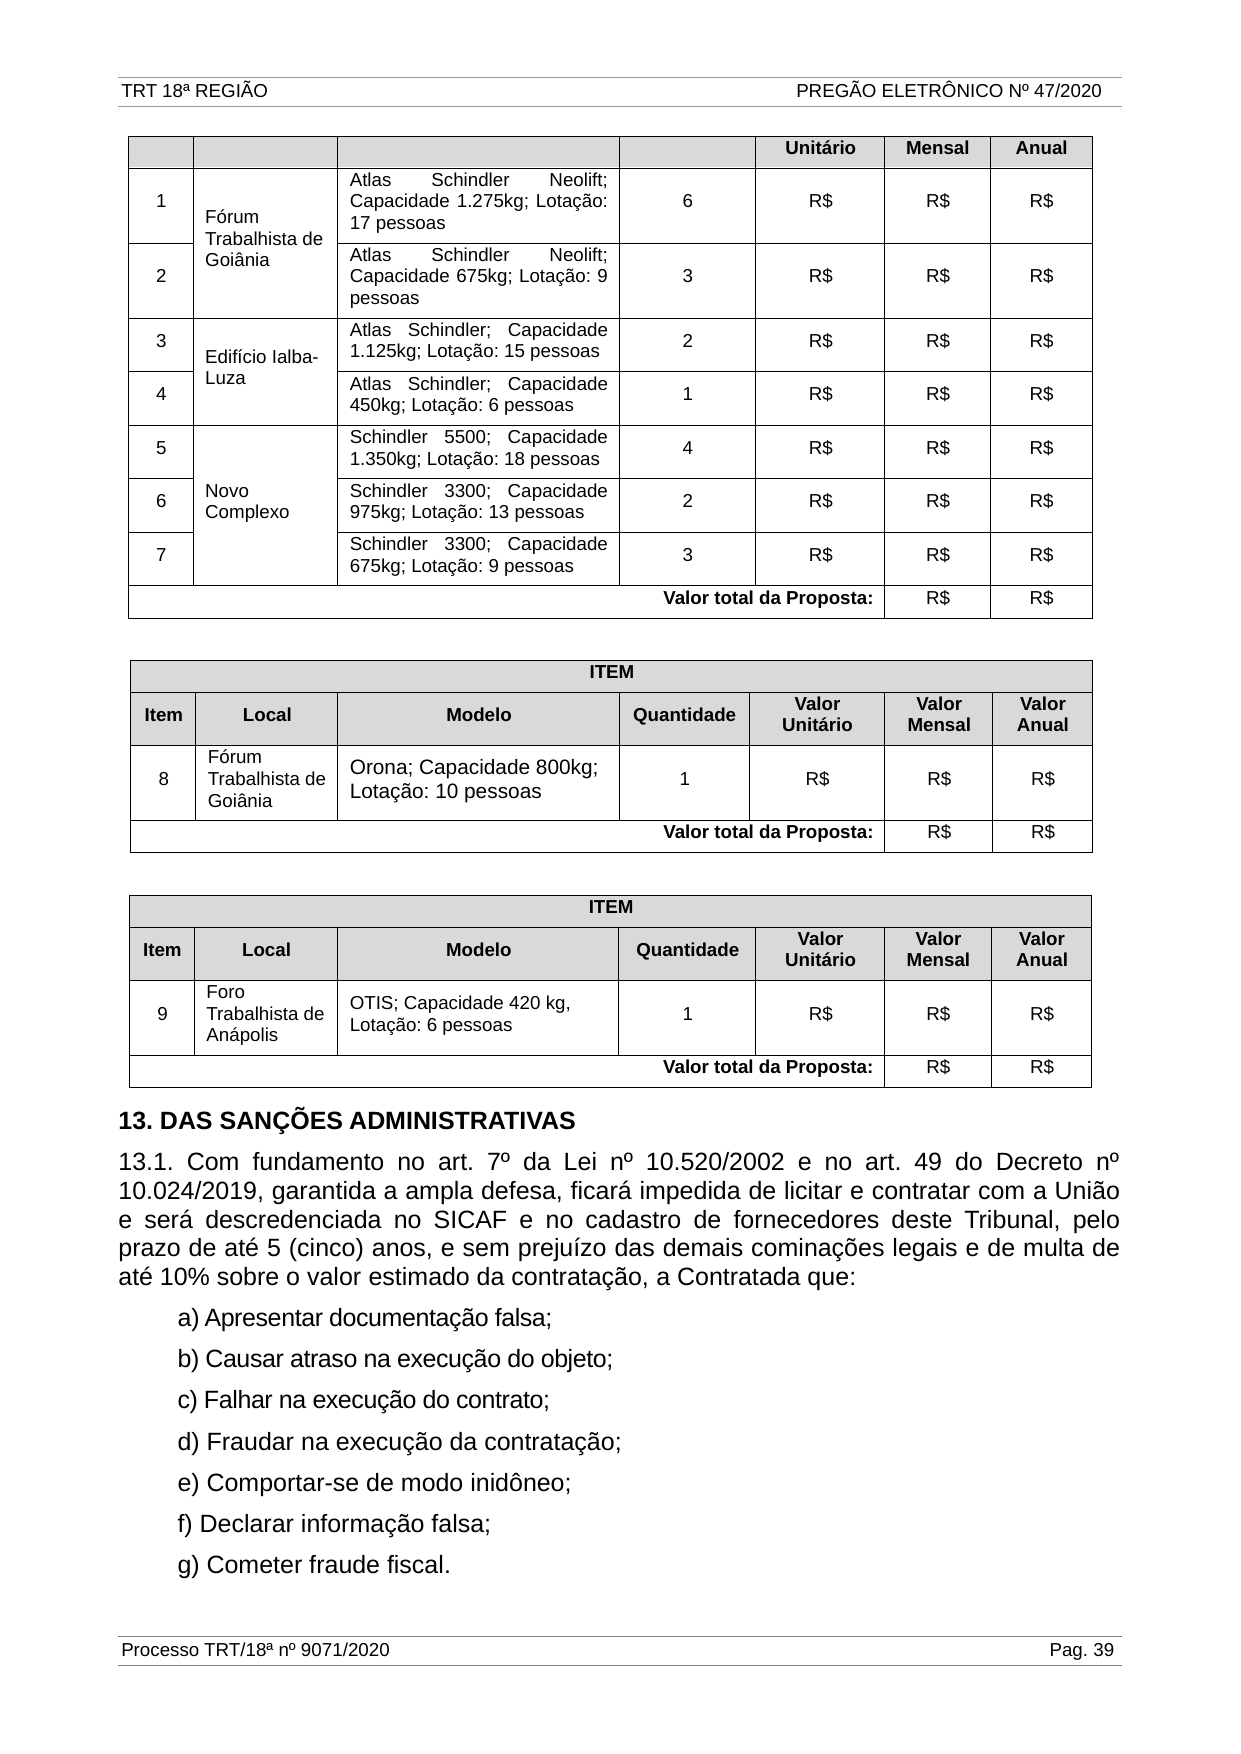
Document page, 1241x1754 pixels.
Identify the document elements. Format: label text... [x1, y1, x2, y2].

table_cell Atlas Schindler Neolift; Capacidade 675kg; Lotação: 9 pessoas [338, 244, 619, 318]
table_cell Edifício Ialba-Luza [194, 319, 337, 425]
table_cell Valor total da Proposta: [131, 821, 884, 852]
table_cell R$ [750, 746, 884, 820]
table_cell R$ [756, 981, 884, 1055]
table_cell R$ [885, 533, 990, 585]
table_cell R$ [756, 169, 884, 243]
table_cell Valor Anual [993, 693, 1092, 745]
table_cell Local [195, 928, 337, 980]
table_cell Foro Trabalhista de Anápolis [195, 981, 337, 1055]
text e) Comportar-se de modo inidôneo; [177, 1468, 1122, 1497]
table_cell R$ [756, 533, 884, 585]
table_header ITEM [130, 896, 1091, 927]
table_cell R$ [756, 426, 884, 478]
table_cell R$ [991, 169, 1092, 243]
text d) Fraudar na execução da contratação; [177, 1427, 1122, 1455]
table_cell Valor total da Proposta: [130, 1056, 884, 1087]
table_cell R$ [885, 981, 991, 1055]
table_cell 2 [620, 479, 755, 532]
table_cell Schindler 3300; Capacidade 975kg; Lotação: 13 pessoas [338, 479, 619, 532]
table_cell 7 [129, 533, 193, 585]
table_cell 6 [129, 479, 193, 532]
table_cell 3 [620, 533, 755, 585]
table_cell R$ [991, 319, 1092, 371]
table_cell Valor Mensal [885, 693, 992, 745]
table_cell R$ [885, 426, 990, 478]
table_cell Item [130, 928, 194, 980]
text b) Causar atraso na execução do objeto; [177, 1344, 1122, 1373]
table_cell R$ [756, 479, 884, 532]
text 13.1. Com fundamento no art. 7º da Lei nº 10.520/2002 e no art. 49 do Decreto nº 10.024/2019, garantida a ampla defesa, ficará impedida de licitar e contratar com a União e será descredenciada no SICAF e no cadastro de fornecedores deste Tribunal, pelo prazo de até 5 (cinco) anos, e sem prejuízo das demais cominações legais e de multa de até 10% sobre o valor estimado da contratação, a Contratada que: [118, 1147, 1122, 1291]
table_cell Schindler 3300; Capacidade 675kg; Lotação: 9 pessoas [338, 533, 619, 585]
text a) Apresentar documentação falsa; [177, 1303, 1122, 1332]
table_cell [194, 137, 337, 167]
table_cell [338, 137, 619, 167]
table_cell R$ [991, 533, 1092, 585]
table_cell 4 [129, 372, 193, 425]
table_cell Valor total da Proposta: [129, 586, 884, 617]
table_cell 3 [620, 244, 755, 318]
table_cell R$ [992, 1056, 1091, 1087]
table_cell R$ [885, 1056, 991, 1087]
table_cell R$ [993, 821, 1092, 852]
table_cell [129, 137, 193, 167]
table_cell R$ [756, 319, 884, 371]
table_cell R$ [885, 169, 990, 243]
table_cell Local [196, 693, 337, 745]
table_cell Fórum Trabalhista de Goiânia [196, 746, 337, 820]
table_cell R$ [993, 746, 1092, 820]
table_cell R$ [885, 586, 990, 617]
table_cell Valor Unitário [750, 693, 884, 745]
table_cell R$ [991, 426, 1092, 478]
table_cell Valor Anual [992, 928, 1091, 980]
table_cell Atlas Schindler; Capacidade 1.125kg; Lotação: 15 pessoas [338, 319, 619, 371]
table_cell R$ [991, 244, 1092, 318]
text c) Falhar na execução do contrato; [177, 1386, 1122, 1414]
table_cell Quantidade [620, 693, 749, 745]
text g) Cometer fraude fiscal. [177, 1550, 1122, 1579]
table_cell 2 [620, 319, 755, 371]
table_cell Valor Unitário [756, 928, 884, 980]
table_cell Item [131, 693, 195, 745]
table_cell Valor Mensal [885, 928, 991, 980]
table_cell R$ [991, 586, 1092, 617]
table_cell R$ [756, 244, 884, 318]
table_cell R$ [885, 479, 990, 532]
table_cell R$ [885, 821, 992, 852]
table_cell 1 [620, 746, 749, 820]
table_cell R$ [885, 244, 990, 318]
table_cell 1 [619, 981, 755, 1055]
table_cell Unitário [756, 137, 884, 167]
table_cell Orona; Capacidade 800kg; Lotação: 10 pessoas [338, 746, 619, 820]
table_cell Atlas Schindler; Capacidade 450kg; Lotação: 6 pessoas [338, 372, 619, 425]
table_cell Modelo [338, 928, 618, 980]
table_cell 1 [620, 372, 755, 425]
table_cell R$ [991, 372, 1092, 425]
table_cell R$ [885, 319, 990, 371]
table_cell Quantidade [619, 928, 755, 980]
table_cell 1 [129, 169, 193, 243]
table_cell Anual [991, 137, 1092, 167]
table_cell R$ [756, 372, 884, 425]
table_cell R$ [885, 372, 990, 425]
table_cell 3 [129, 319, 193, 371]
table_cell OTIS; Capacidade 420 kg, Lotação: 6 pessoas [338, 981, 618, 1055]
table_cell [620, 137, 755, 167]
table_cell 2 [129, 244, 193, 318]
table_cell Mensal [885, 137, 990, 167]
table_cell 9 [130, 981, 194, 1055]
table_cell Fórum Trabalhista de Goiânia [194, 169, 337, 318]
table_cell R$ [992, 981, 1091, 1055]
table_cell 5 [129, 426, 193, 478]
table_cell 4 [620, 426, 755, 478]
table_cell 6 [620, 169, 755, 243]
table_cell R$ [991, 479, 1092, 532]
text 13. DAS SANÇÕES ADMINISTRATIVAS [118, 1106, 1122, 1135]
table_header ITEM [131, 661, 1092, 692]
table_cell R$ [885, 746, 992, 820]
table_cell Schindler 5500; Capacidade 1.350kg; Lotação: 18 pessoas [338, 426, 619, 478]
table_cell Atlas Schindler Neolift; Capacidade 1.275kg; Lotação: 17 pessoas [338, 169, 619, 243]
text f) Declarar informação falsa; [177, 1509, 1122, 1538]
table_cell Modelo [338, 693, 619, 745]
table_cell 8 [131, 746, 195, 820]
table_cell Novo Complexo [194, 426, 337, 585]
